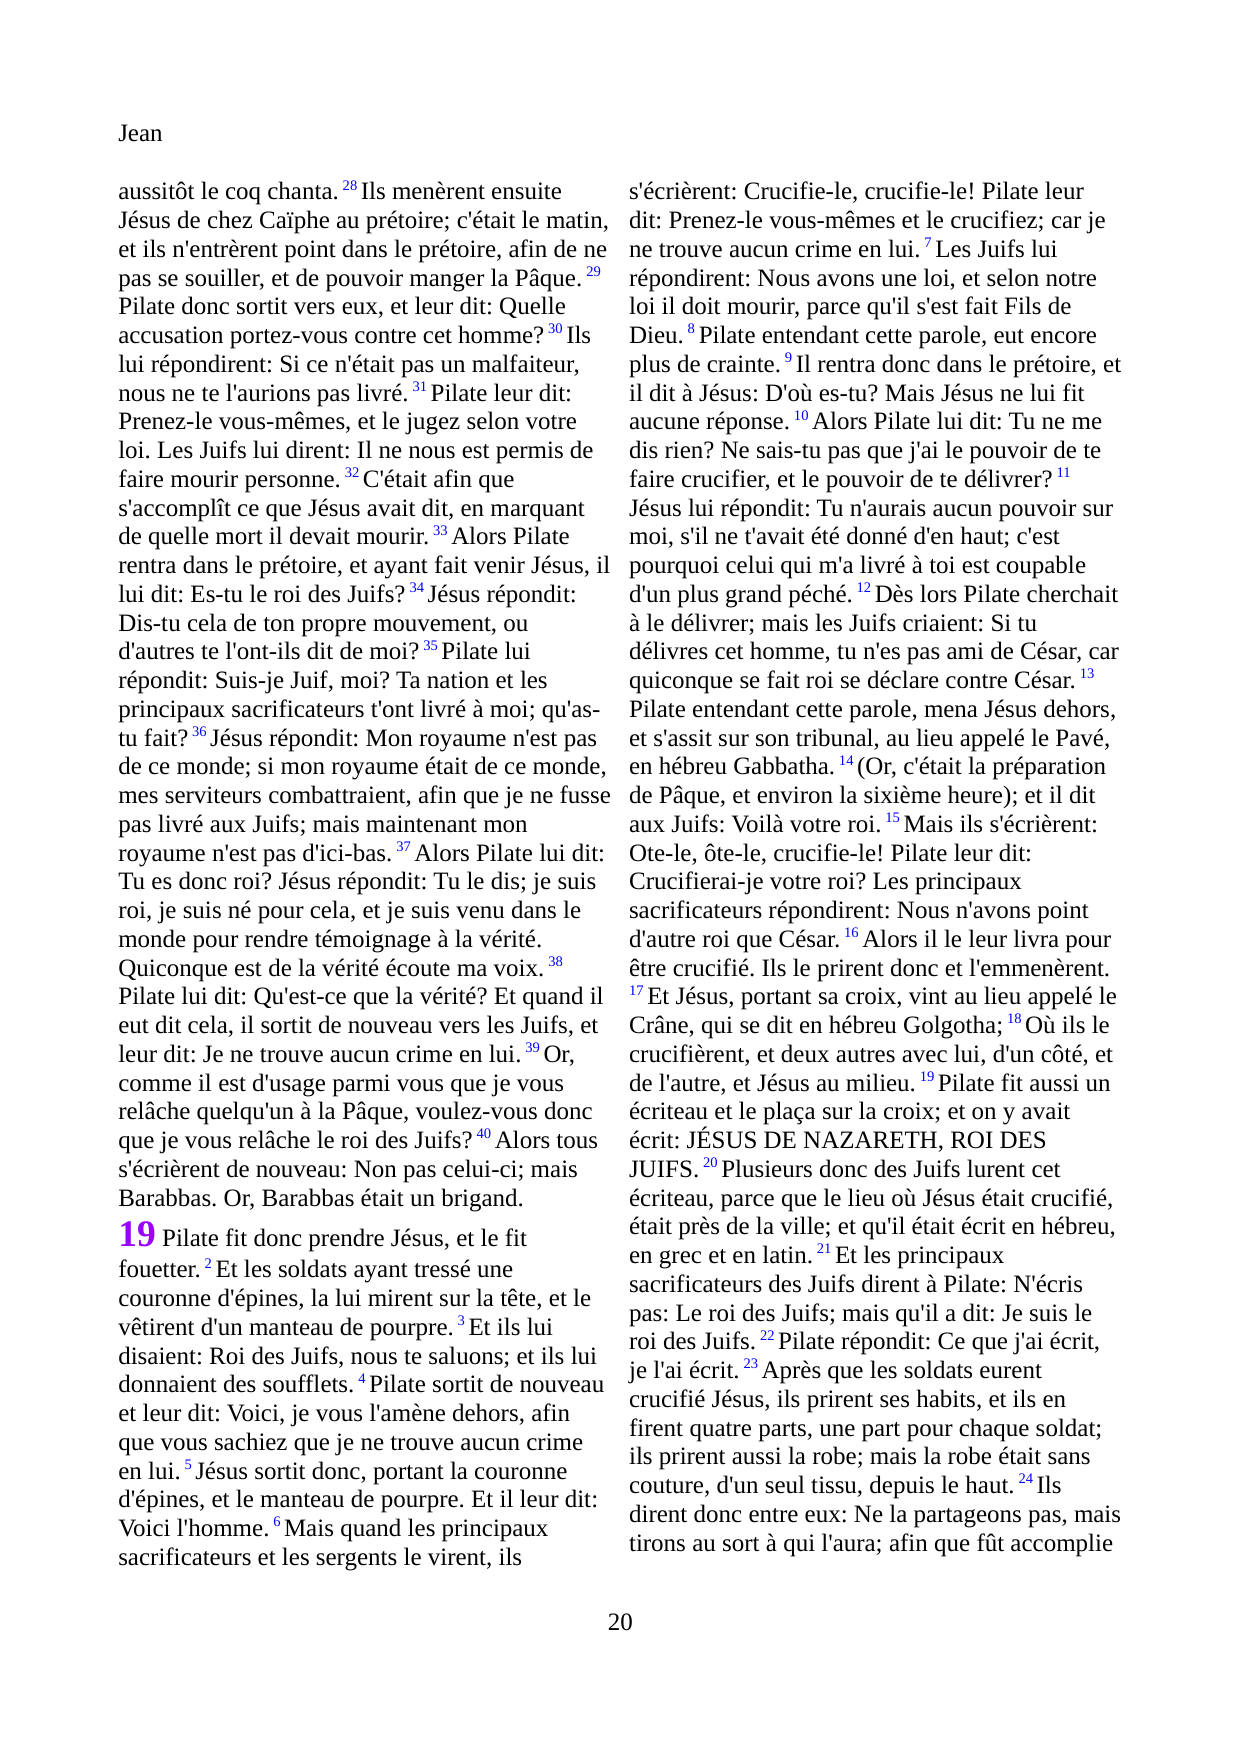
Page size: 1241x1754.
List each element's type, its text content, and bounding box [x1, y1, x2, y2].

text 19 Pilate fit donc prendre Jésus, et le fit fouetter. 2 Et les soldats ayant tressé une couronne d'épines, la lui mirent sur la tête, et le vêtirent d'un manteau de pourpre. 3 Et ils lui disaient: Roi des Juifs, nous te saluons; et ils lui donnaient des soufflets. 4 Pilate sortit de nouveau et leur dit: Voici, je vous l'amène dehors, afin que vous sachiez que je ne trouve aucun crime en lui. 5 Jésus sortit donc, portant la couronne d'épines, et le manteau de pourpre. Et il leur dit: Voici l'homme. 6 Mais quand les principaux sacrificateurs et les sergents le virent, ils [118, 1211, 611, 1571]
text s'écrièrent: Crucifie-le, crucifie-le! Pilate leur dit: Prenez-le vous-mêmes et le crucifiez; car je ne trouve aucun crime en lui. 7 Les Juifs lui répondirent: Nous avons une loi, et selon notre loi il doit mourir, parce qu'il s'est fait Fils de Dieu. 8 Pilate entendant cette parole, eut encore plus de crainte. 9 Il rentra donc dans le prétoire, et il dit à Jésus: D'où es-tu? Mais Jésus ne lui fit aucune réponse. 10 Alors Pilate lui dit: Tu ne me dis rien? Ne sais-tu pas que j'ai le pouvoir de te faire crucifier, et le pouvoir de te délivrer? 11 Jésus lui répondit: Tu n'aurais aucun pouvoir sur moi, s'il ne t'avait été donné d'en haut; c'est pourquoi celui qui m'a livré à toi est coupable d'un plus grand péché. 12 Dès lors Pilate cherchait à le délivrer; mais les Juifs criaient: Si tu délivres cet homme, tu n'es pas ami de César, car quiconque se fait roi se déclare contre César. 13 Pilate entendant cette parole, mena Jésus dehors, et s'assit sur son tribunal, au lieu appelé le Pavé, en hébreu Gabbatha. 14 (Or, c'était la préparation de Pâque, et environ la sixième heure); et il dit aux Juifs: Voilà votre roi. 15 Mais ils s'écrièrent: Ote-le, ôte-le, crucifie-le! Pilate leur dit: Crucifierai-je votre roi? Les principaux sacrificateurs répondirent: Nous n'avons point d'autre roi que César. 16 Alors il le leur livra pour être crucifié. Ils le prirent donc et l'emmenèrent. 17 Et Jésus, portant sa croix, vint au lieu appelé le Crâne, qui se dit en hébreu Golgotha; 18 Où ils le crucifièrent, et deux autres avec lui, d'un côté, et de l'autre, et Jésus au milieu. 19 Pilate fit aussi un écriteau et le plaça sur la croix; et on y avait écrit: JÉSUS DE NAZARETH, ROI DES JUIFS. 20 Plusieurs donc des Juifs lurent cet écriteau, parce que le lieu où Jésus était crucifié, était près de la ville; et qu'il était écrit en hébreu, en grec et en latin. 21 Et les principaux sacrificateurs des Juifs dirent à Pilate: N'écris pas: Le roi des Juifs; mais qu'il a dit: Je suis le roi des Juifs. 22 Pilate répondit: Ce que j'ai écrit, je l'ai écrit. 23 Après que les soldats eurent crucifié Jésus, ils prirent ses habits, et ils en firent quatre parts, une part pour chaque soldat; ils prirent aussi la robe; mais la robe était sans couture, d'un seul tissu, depuis le haut. 24 Ils dirent donc entre eux: Ne la partageons pas, mais tirons au sort à qui l'aura; afin que fût accomplie [629, 176, 1122, 1556]
text aussitôt le coq chanta. 28 Ils menèrent ensuite Jésus de chez Caïphe au prétoire; c'était le matin, et ils n'entrèrent point dans le prétoire, afin de ne pas se souiller, et de pouvoir manger la Pâque. 29 Pilate donc sortit vers eux, et leur dit: Quelle accusation portez-vous contre cet homme? 30 Ils lui répondirent: Si ce n'était pas un malfaiteur, nous ne te l'aurions pas livré. 31 Pilate leur dit: Prenez-le vous-mêmes, et le jugez selon votre loi. Les Juifs lui dirent: Il ne nous est permis de faire mourir personne. 32 C'était afin que s'accomplît ce que Jésus avait dit, en marquant de quelle mort il devait mourir. 33 Alors Pilate rentra dans le prétoire, et ayant fait venir Jésus, il lui dit: Es-tu le roi des Juifs? 34 Jésus répondit: Dis-tu cela de ton propre mouvement, ou d'autres te l'ont-ils dit de moi? 35 Pilate lui répondit: Suis-je Juif, moi? Ta nation et les principaux sacrificateurs t'ont livré à moi; qu'as-tu fait? 36 Jésus répondit: Mon royaume n'est pas de ce monde; si mon royaume était de ce monde, mes serviteurs combattraient, afin que je ne fusse pas livré aux Juifs; mais maintenant mon royaume n'est pas d'ici-bas. 37 Alors Pilate lui dit: Tu es donc roi? Jésus répondit: Tu le dis; je suis roi, je suis né pour cela, et je suis venu dans le monde pour rendre témoignage à la vérité. Quiconque est de la vérité écoute ma voix. 38 Pilate lui dit: Qu'est-ce que la vérité? Et quand il eut dit cela, il sortit de nouveau vers les Juifs, et leur dit: Je ne trouve aucun crime en lui. 39 Or, comme il est d'usage parmi vous que je vous relâche quelqu'un à la Pâque, voulez-vous donc que je vous relâche le roi des Juifs? 40 Alors tous s'écrièrent de nouveau: Non pas celui-ci; mais Barabbas. Or, Barabbas était un brigand. [118, 176, 611, 1211]
